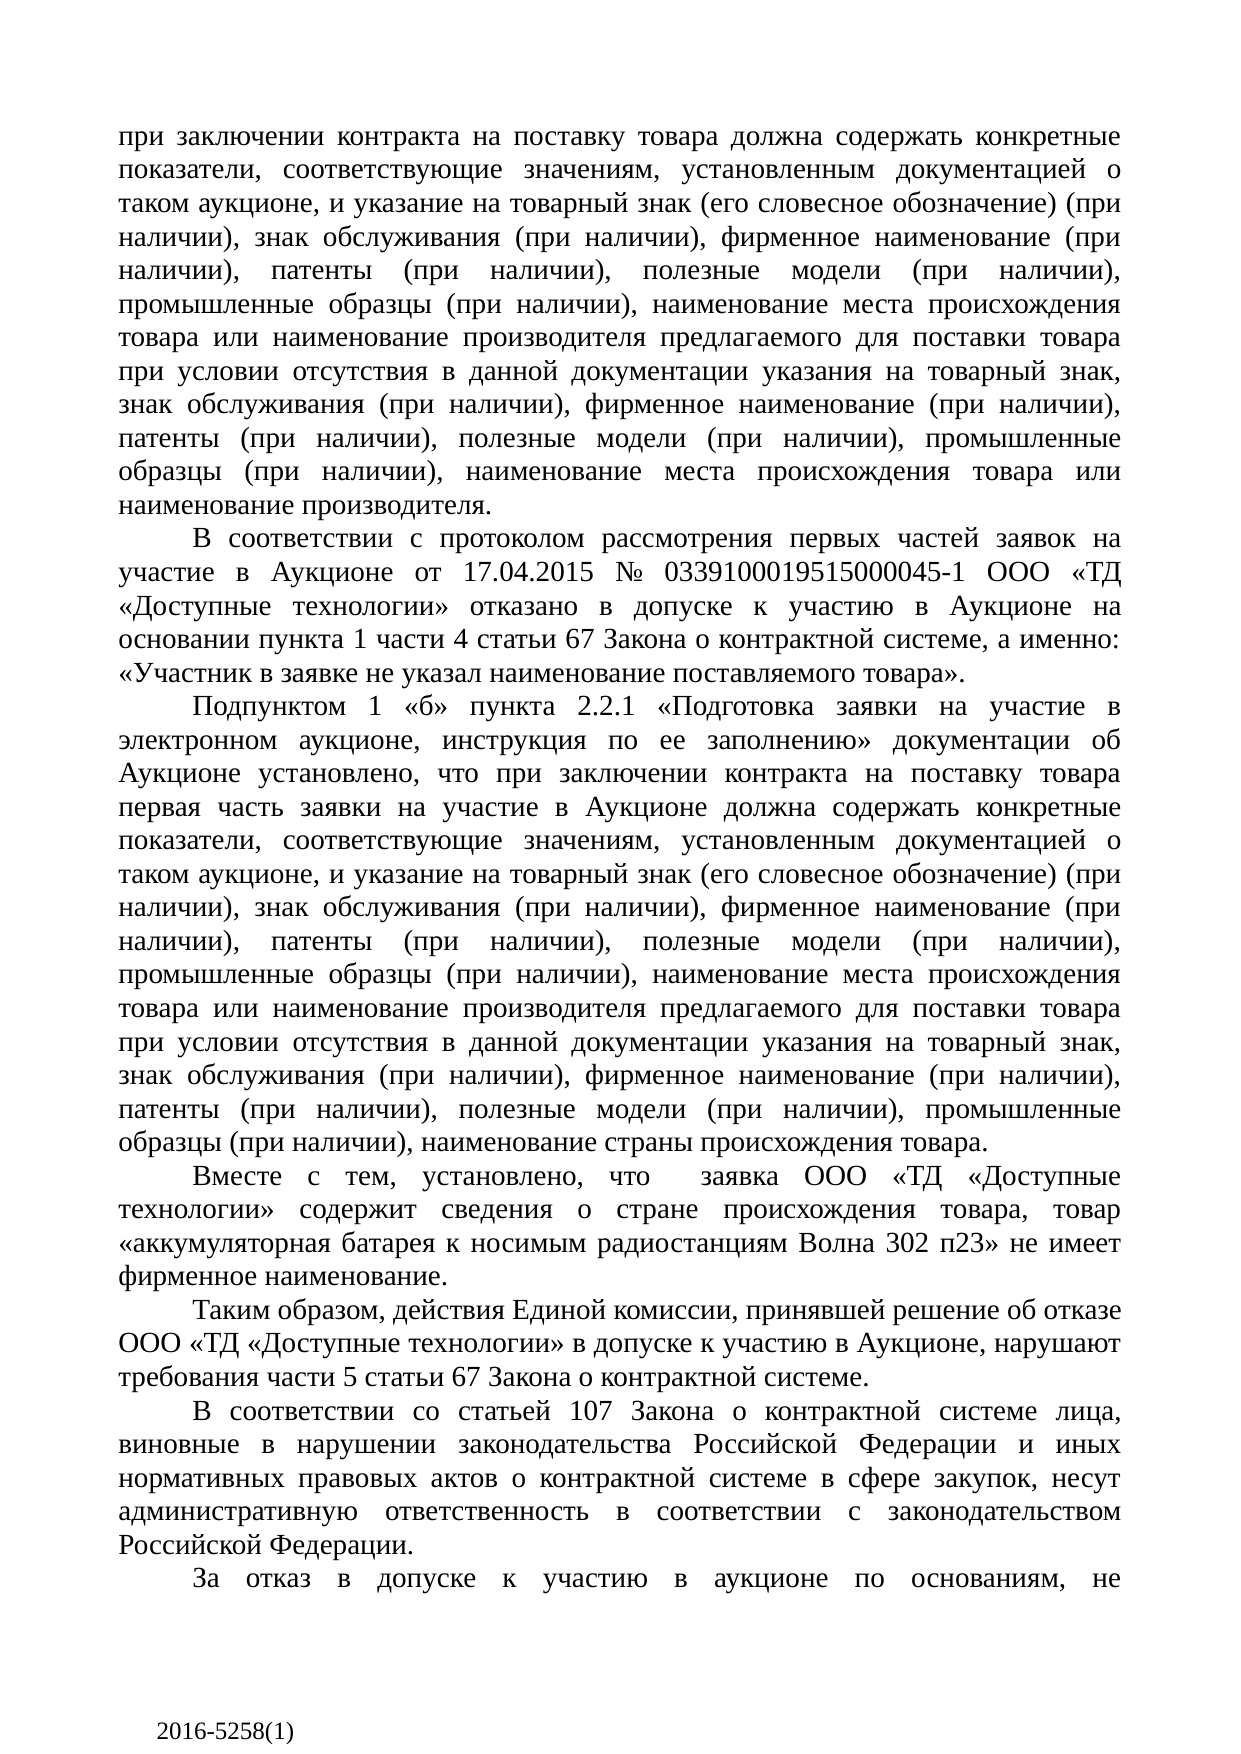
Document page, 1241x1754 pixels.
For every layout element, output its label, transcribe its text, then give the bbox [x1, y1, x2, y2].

text В соответствии со статьей 107 Закона о контрактной системе лица, виновные в нарушении законодательства Российской Федерации и иных нормативных правовых актов о контрактной системе в сфере закупок, несут административную ответственность в соответствии с законодательством Российской Федерации. [118, 1393, 1122, 1560]
text Подпунктом 1 «б» пункта 2.2.1 «Подготовка заявки на участие в электронном аукционе, инструкция по ее заполнению» документации об Аукционе установлено, что при заключении контракта на поставку товара первая часть заявки на участие в Аукционе должна содержать конкретные показатели, соответствующие значениям, установленным документацией о таком аукционе, и указание на товарный знак (его словесное обозначение) (при наличии), знак обслуживания (при наличии), фирменное наименование (при наличии), патенты (при наличии), полезные модели (при наличии), промышленные образцы (при наличии), наименование места происхождения товара или наименование производителя предлагаемого для поставки товара при условии отсутствия в данной документации указания на товарный знак, знак обслуживания (при наличии), фирменное наименование (при наличии), патенты (при наличии), полезные модели (при наличии), промышленные образцы (при наличии), наименование страны происхождения товара. [118, 688, 1122, 1158]
text Вместе с тем, установлено, что заявка ООО «ТД «Доступные технологии» содержит сведения о стране происхождения товара, товар «аккумуляторная батарея к носимым радиостанциям Волна 302 п23» не имеет фирменное наименование. [118, 1158, 1122, 1292]
text За отказ в допуске к участию в аукционе по основаниям, не [118, 1560, 1122, 1594]
text В соответствии с протоколом рассмотрения первых частей заявок на участие в Аукционе от 17.04.2015 № 0339100019515000045-1 ООО «ТД «Доступные технологии» отказано в допуске к участию в Аукционе на основании пункта 1 части 4 статьи 67 Закона о контрактной системе, а именно: «Участник в заявке не указал наименование поставляемого товара». [118, 521, 1122, 688]
text Таким образом, действия Единой комиссии, принявшей решение об отказе ООО «ТД «Доступные технологии» в допуске к участию в Аукционе, нарушают требования части 5 статьи 67 Закона о контрактной системе. [118, 1292, 1122, 1393]
text при заключении контракта на поставку товара должна содержать конкретные показатели, соответствующие значениям, установленным документацией о таком аукционе, и указание на товарный знак (его словесное обозначение) (при наличии), знак обслуживания (при наличии), фирменное наименование (при наличии), патенты (при наличии), полезные модели (при наличии), промышленные образцы (при наличии), наименование места происхождения товара или наименование производителя предлагаемого для поставки товара при условии отсутствия в данной документации указания на товарный знак, знак обслуживания (при наличии), фирменное наименование (при наличии), патенты (при наличии), полезные модели (при наличии), промышленные образцы (при наличии), наименование места происхождения товара или наименование производителя. [118, 118, 1122, 521]
